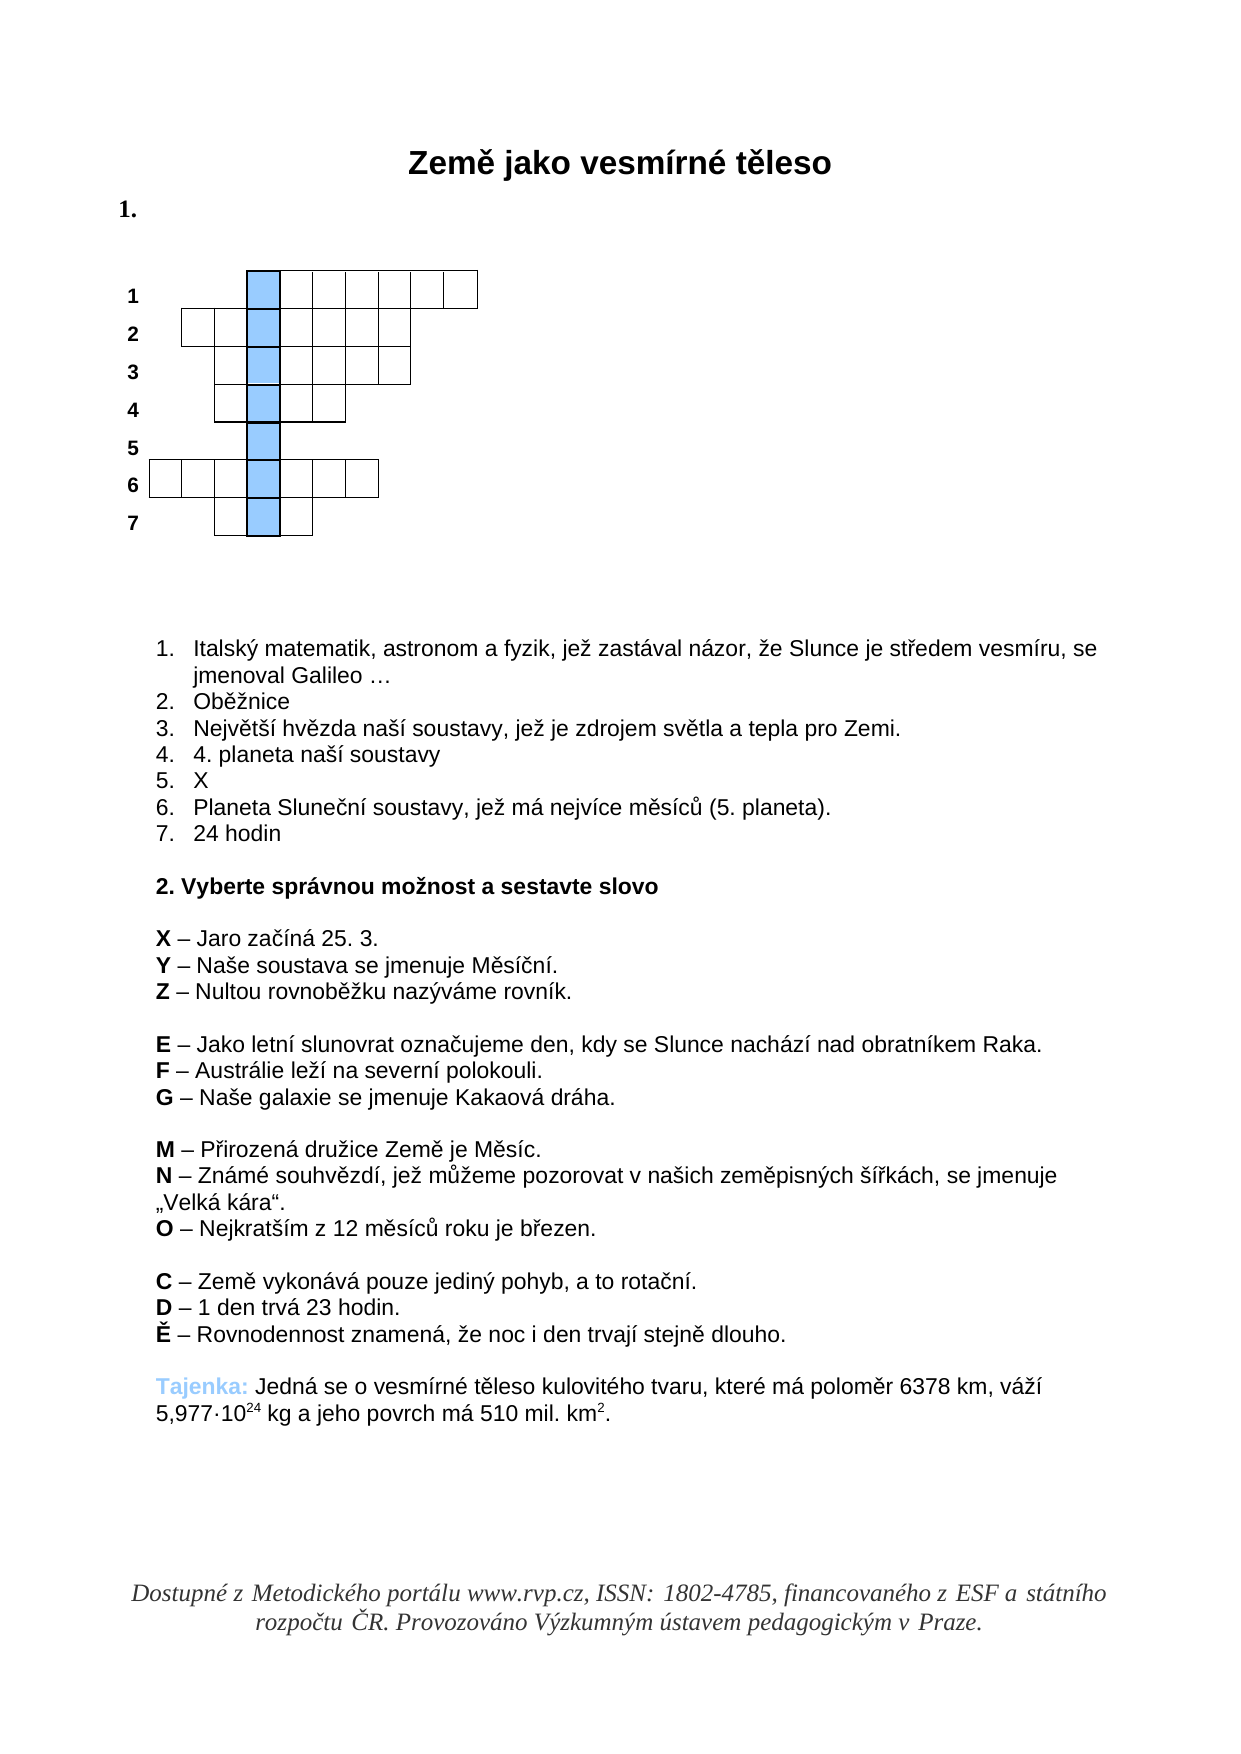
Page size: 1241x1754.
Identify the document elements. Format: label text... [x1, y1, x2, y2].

table_cell [444, 384, 477, 421]
table_cell [411, 346, 443, 383]
table_cell [379, 347, 410, 383]
table_cell [411, 309, 443, 346]
table_cell [313, 347, 345, 383]
table_cell [281, 385, 312, 421]
table_cell [281, 460, 312, 497]
table_header [379, 271, 410, 308]
table_header [346, 271, 378, 308]
text C – Země vykonává pouze jediný pohyb, a to rotační. [156, 1268, 1122, 1294]
list 24 hodin [156, 820, 1122, 846]
table_cell [313, 385, 345, 421]
text Ě – Rovnodennost znamená, že noc i den trvají stejně dlouho. [156, 1321, 1122, 1347]
table_cell [313, 309, 345, 346]
table_cell [313, 423, 345, 459]
table_cell [281, 309, 312, 346]
list Největší hvězda naší soustavy, jež je zdrojem světla a tepla pro Zemi. [156, 714, 1122, 741]
table_cell [444, 421, 477, 459]
table_header [149, 270, 182, 308]
list Italský matematik, astronom a fyzik, jež zastával názor, že Slunce je středem vesmíru, se jmenoval Galileo … [156, 635, 1122, 688]
table_cell [182, 347, 214, 383]
table_cell [215, 347, 246, 383]
table_cell [149, 346, 182, 383]
text Tajenka: Jedná se o vesmírné těleso kulovitého tvaru, které má poloměr 6378 km, váží [156, 1373, 1122, 1400]
table_cell [215, 385, 246, 421]
table_cell [215, 498, 246, 535]
text O – Nejkratším z 12 měsíců roku je březen. [156, 1215, 1122, 1242]
table_cell [345, 498, 378, 535]
table_cell [182, 460, 214, 497]
table_cell [281, 498, 312, 535]
table_cell [215, 309, 246, 346]
table_cell [182, 309, 214, 346]
table_header [182, 270, 214, 308]
table_cell [346, 385, 378, 421]
table_cell [248, 424, 279, 459]
table_cell [149, 498, 182, 535]
table_cell 6 [117, 459, 149, 497]
table_header [444, 271, 477, 308]
table_cell [346, 460, 378, 497]
table_cell [149, 308, 181, 346]
text 2. Vyberte správnou možnost a sestavte slovo [156, 873, 1122, 899]
table_cell [281, 347, 312, 383]
table_cell [346, 309, 378, 346]
table_cell [411, 497, 443, 535]
table_cell [182, 384, 214, 421]
table_cell [215, 423, 246, 459]
table_header 1 [117, 270, 149, 308]
table_cell [150, 460, 181, 497]
table_cell [411, 459, 443, 497]
table_cell [411, 421, 443, 459]
table_header [411, 271, 443, 308]
table_cell 2 [117, 308, 149, 346]
text 1. [118, 194, 1122, 223]
table_cell [149, 421, 182, 459]
table_cell [248, 461, 279, 497]
text G – Naše galaxie se jmenuje Kakaová dráha. [156, 1083, 1122, 1110]
text Z – Nultou rovnoběžku nazýváme rovník. [156, 978, 1122, 1004]
table_cell [149, 384, 182, 421]
table_cell [378, 385, 411, 421]
table_cell [378, 497, 411, 535]
table_cell [411, 384, 443, 421]
text N – Známé souhvězdí, jež můžeme pozorovat v našich zeměpisných šířkách, se jmenuje „Velká kára“. [156, 1162, 1122, 1215]
table_cell 5 [117, 421, 149, 459]
list X [156, 767, 1122, 793]
text E – Jako letní slunovrat označujeme den, kdy se Slunce nachází nad obratníkem Raka. [156, 1031, 1122, 1057]
table_cell [346, 347, 378, 383]
text D – 1 den trvá 23 hodin. [156, 1294, 1122, 1321]
table_cell [379, 309, 410, 346]
text F – Austrálie leží na severní polokouli. [156, 1057, 1122, 1083]
text Y – Naše soustava se jmenuje Měsíční. [156, 952, 1122, 978]
table_cell [378, 421, 411, 459]
table_header [248, 272, 279, 308]
text M – Přirozená družice Země je Měsíc. [156, 1136, 1122, 1162]
table_cell [248, 386, 279, 421]
table_cell [444, 497, 477, 535]
table_header [281, 271, 312, 308]
list Oběžnice [156, 688, 1122, 714]
table_cell [248, 310, 279, 346]
table_cell [379, 459, 411, 497]
table_cell [281, 423, 313, 459]
table_cell [444, 309, 477, 346]
list 4. planeta naší soustavy [156, 741, 1122, 767]
table_header [313, 271, 345, 308]
table_cell 7 [117, 497, 149, 535]
table_cell [182, 421, 214, 459]
list Planeta Sluneční soustavy, jež má nejvíce měsíců (5. planeta). [156, 793, 1122, 820]
table_cell [444, 459, 477, 497]
table_header [215, 270, 246, 308]
table_cell [248, 499, 279, 535]
table_cell [248, 348, 279, 383]
table_cell 4 [117, 384, 149, 421]
table_cell [182, 498, 214, 535]
table_cell 3 [117, 346, 149, 383]
table_cell [345, 421, 378, 459]
table_cell [444, 346, 477, 383]
text 5,977·1024 kg a jeho povrch má 510 mil. km2. [156, 1400, 1122, 1426]
table_cell [313, 460, 345, 497]
subtitle Země jako vesmírné těleso [118, 143, 1122, 182]
table_cell [313, 498, 345, 535]
table_cell [215, 460, 246, 497]
text X – Jaro začíná 25. 3. [156, 925, 1122, 952]
